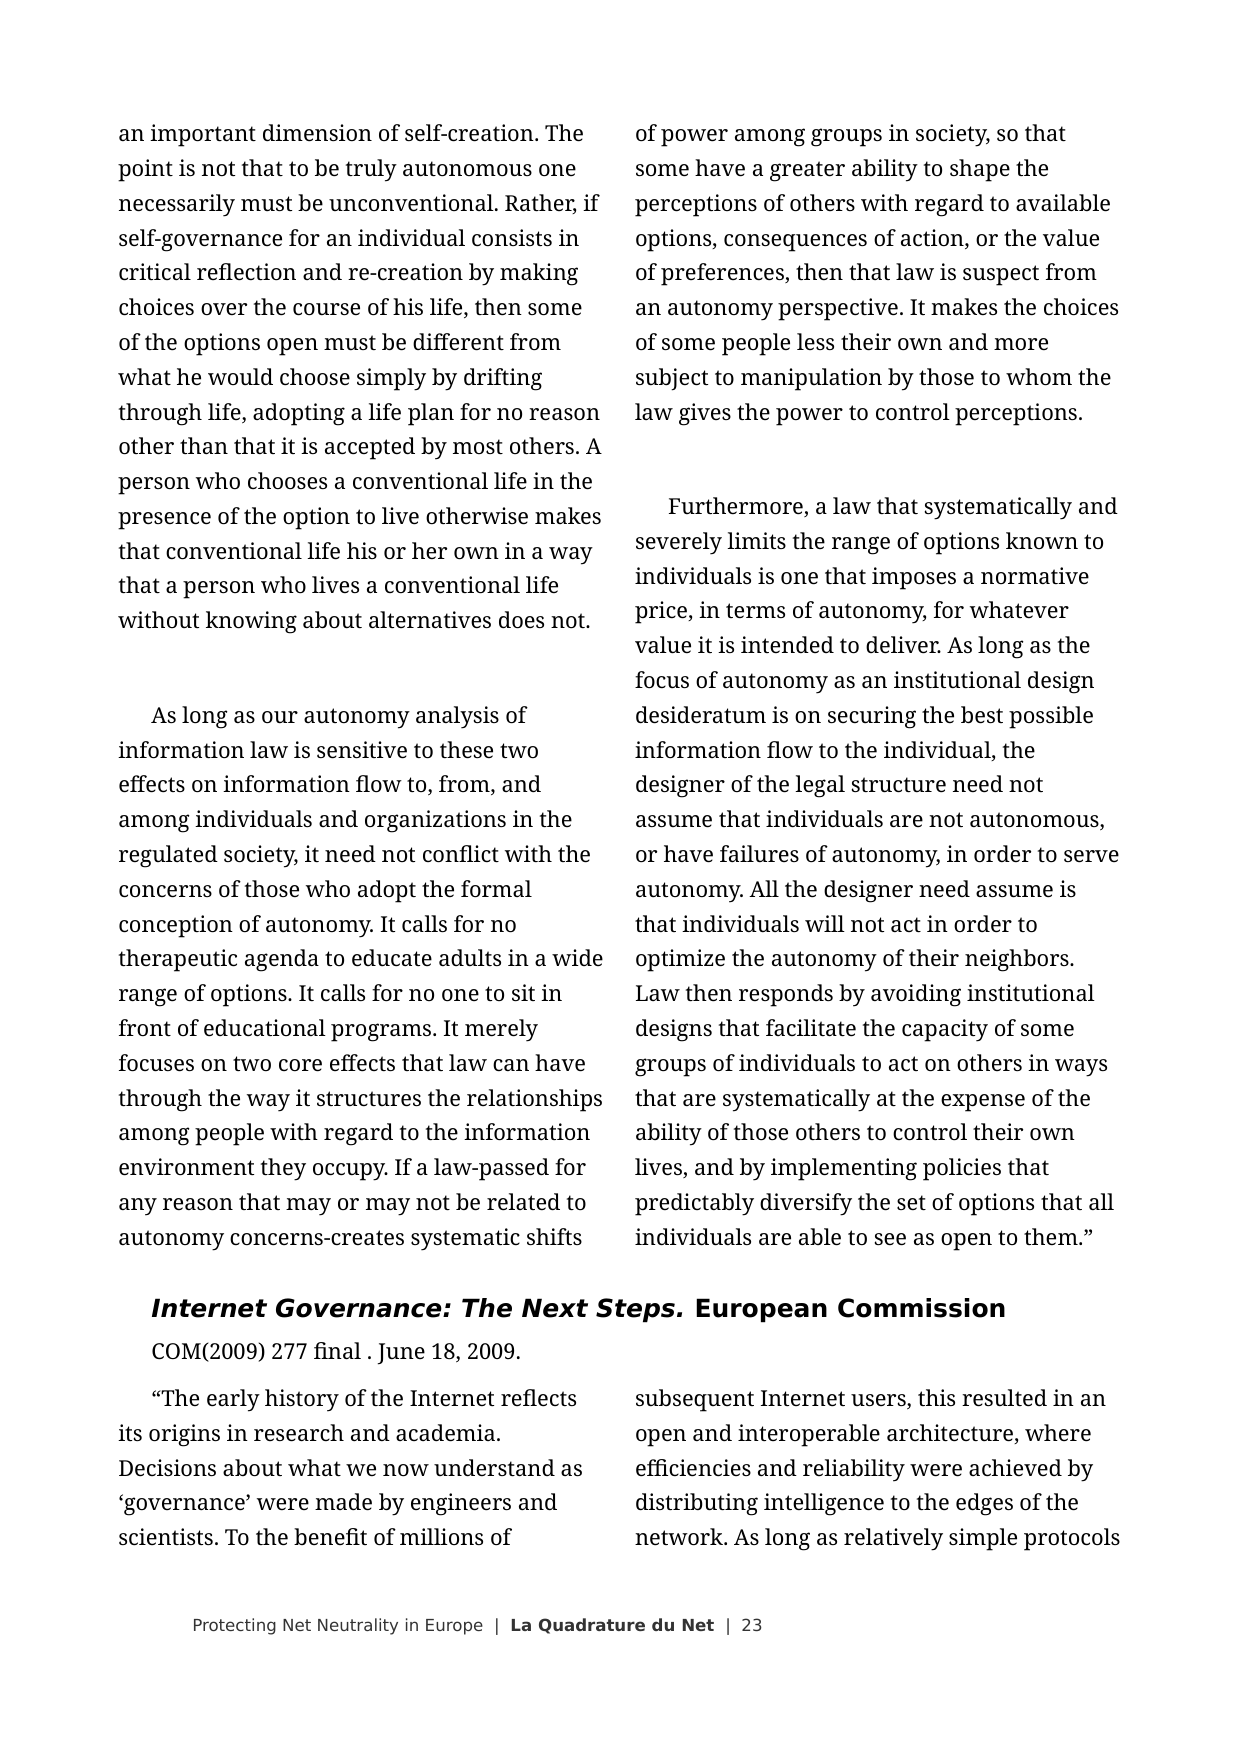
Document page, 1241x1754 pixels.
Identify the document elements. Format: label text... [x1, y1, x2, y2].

text an important dimension of self-creation. The point is not that to be truly autonomous one necessarily must be unconventional. Rather, if self-governance for an individual consists in critical reflection and re-creation by making choices over the course of his life, then some of the options open must be different from what he would choose simply by drifting through life, adopting a life plan for no reason other than that it is accepted by most others. A person who chooses a conventional life in the presence of the option to live otherwise makes that conventional life his or her own in a way that a person who lives a conventional life without knowing about alternatives does not. [118, 118, 605, 635]
text “The early history of the Internet reflects its origins in research and academia. Decisions about what we now understand as ‘governance’ were made by engineers and scientists. To the benefit of millions of [118, 1383, 605, 1552]
text of power among groups in society, so that some have a greater ability to shape the perceptions of others with regard to available options, consequences of action, or the value of preferences, then that law is suspect from an autonomy perspective. It makes the choices of some people less their own and more subject to manipulation by those to whom the law gives the power to control perceptions. [635, 118, 1122, 426]
text Furthermore, a law that systematically and severely limits the range of options known to individuals is one that imposes a normative price, in terms of autonomy, for whatever value it is intended to deliver. As long as the focus of autonomy as an institutional design desideratum is on securing the best possible information flow to the individual, the designer of the legal structure need not assume that individuals are not autonomous, or have failures of autonomy, in order to serve autonomy. All the designer need assume is that individuals will not act in order to optimize the autonomy of their neighbors. Law then responds by avoiding institutional designs that facilitate the capacity of some groups of individuals to act on others in ways that are systematically at the expense of the ability of those others to control their own lives, and by implementing policies that predictably diversify the set of options that all individuals are able to see as open to them.” [635, 491, 1122, 1251]
text As long as our autonomy analysis of information law is sensitive to these two effects on information flow to, from, and among individuals and organizations in the regulated society, it need not conflict with the concerns of those who adopt the formal conception of autonomy. It calls for no therapeutic agenda to educate adults in a wide range of options. It calls for no one to sit in front of educational programs. It merely focuses on two core effects that law can have through the way it structures the relationships among people with regard to the information environment they occupy. If a law-passed for any reason that may or may not be related to autonomy concerns-creates systematic shifts [118, 700, 605, 1251]
text subsequent Internet users, this resulted in an open and interoperable architecture, where efficiencies and reliability were achieved by distributing intelligence to the edges of the network. As long as relatively simple protocols [635, 1383, 1122, 1552]
subtitle Internet Governance: The Next Steps. European Commission [118, 1294, 1122, 1323]
text COM(2009) 277 final . June 18, 2009. [118, 1336, 1122, 1365]
